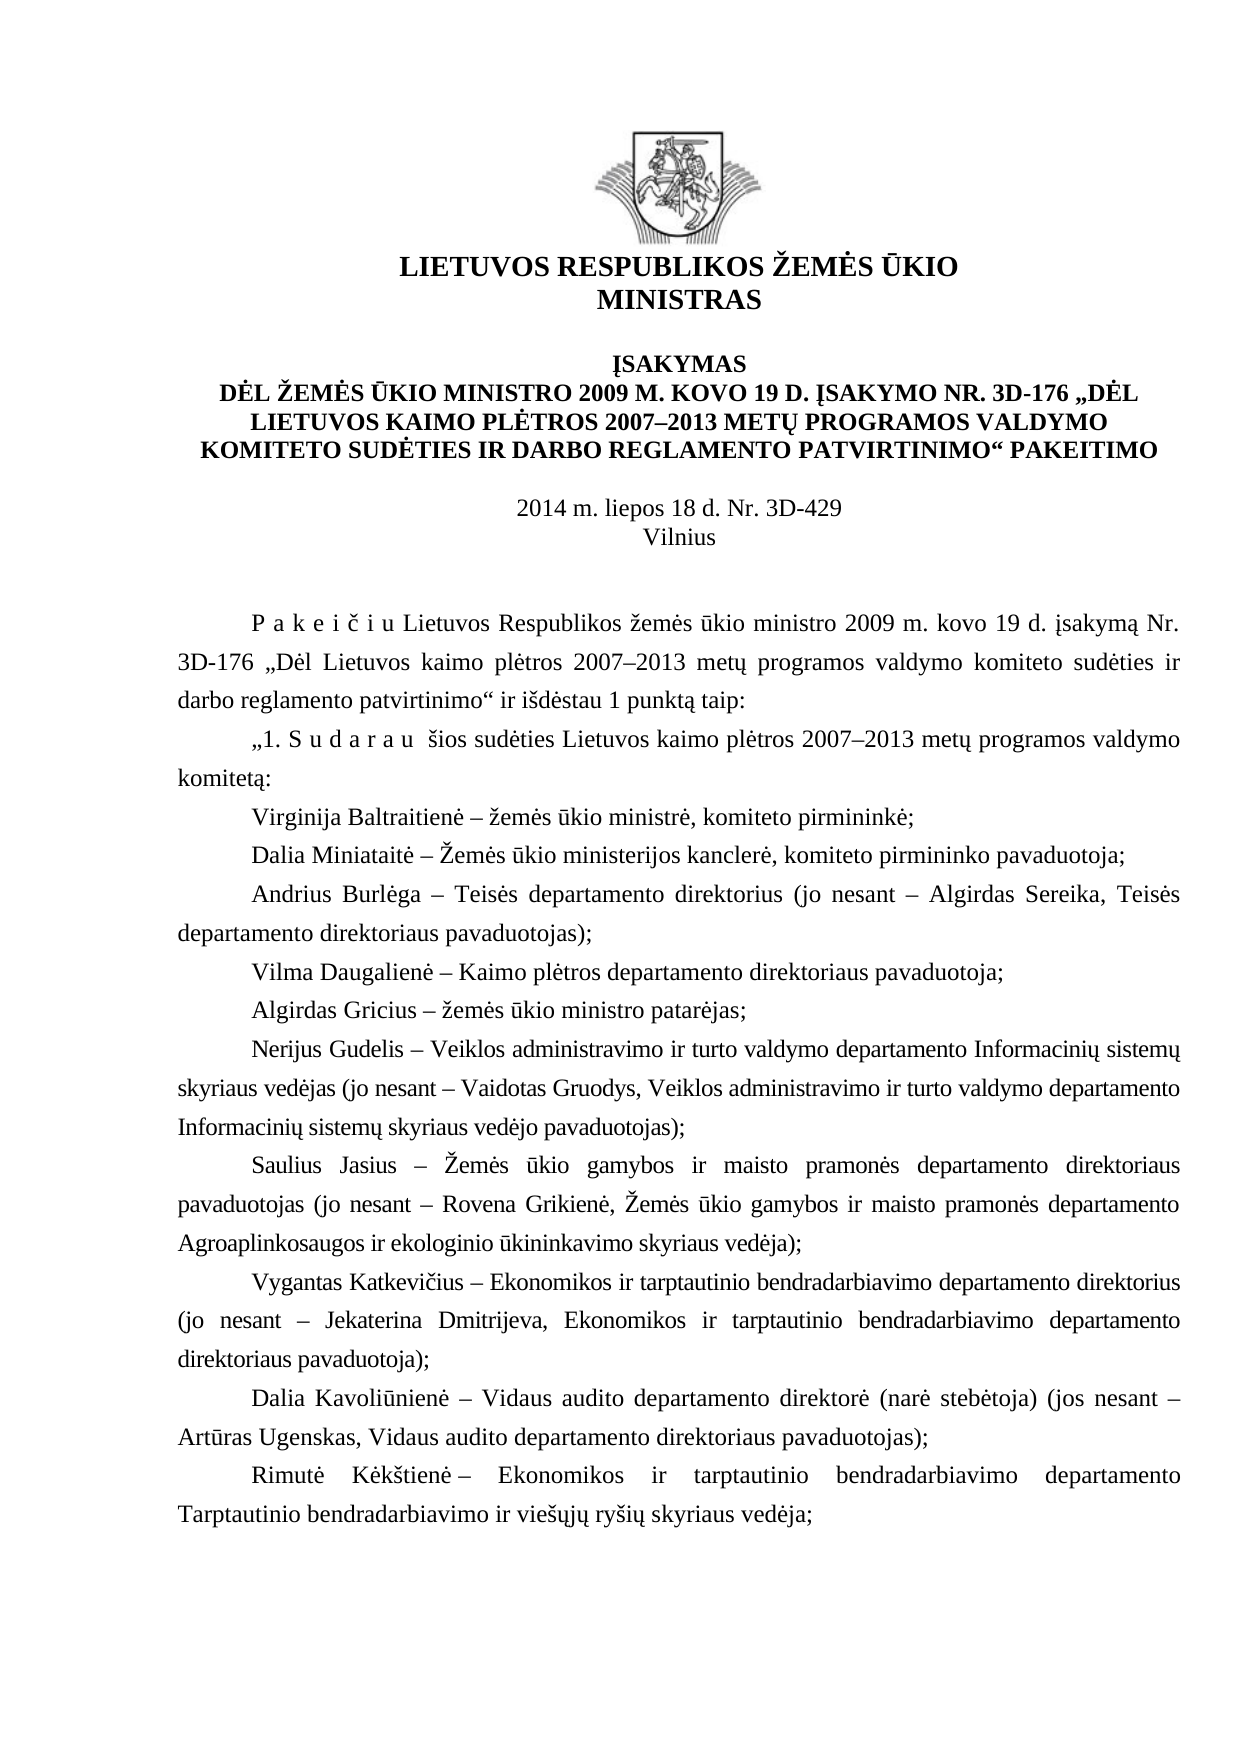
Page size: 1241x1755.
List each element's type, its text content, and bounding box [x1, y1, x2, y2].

text 2014 m. liepos 18 d. Nr. 3D-429 [177, 493, 1181, 522]
text Dalia Miniataitė – Žemės ūkio ministerijos kanclerė, komiteto pirmininko pavaduotoja; [177, 841, 1181, 869]
text Vilma Daugalienė – Kaimo plėtros departamento direktoriaus pavaduotoja; [177, 957, 1181, 986]
text Vilnius [177, 522, 1181, 551]
text Nerijus Gudelis – Veiklos administravimo ir turto valdymo departamento Informacinių sistemų skyriaus vedėjas (jo nesant – Vaidotas Gruodys, Veiklos administravimo ir turto valdymo departamento Informacinių sistemų skyriaus vedėjo pavaduotojas); [177, 1034, 1181, 1141]
text „1. S u d a r a u šios sudėties Lietuvos kaimo plėtros 2007–2013 metų programos valdymo komitetą: [177, 724, 1181, 792]
text Virginija Baltraitienė – žemės ūkio ministrė, komiteto pirmininkė; [177, 802, 1181, 831]
text Saulius Jasius – Žemės ūkio gamybos ir maisto pramonės departamento direktoriaus pavaduotojas (jo nesant – Rovena Grikienė, Žemės ūkio gamybos ir maisto pramonės departamento Agroaplinkosaugos ir ekologinio ūkininkavimo skyriaus vedėja); [177, 1151, 1181, 1257]
text P a k e i č i u Lietuvos Respublikos žemės ūkio ministro 2009 m. kovo 19 d. įsakymą Nr. 3D-176 „Dėl Lietuvos kaimo plėtros 2007–2013 metų programos valdymo komiteto sudėties ir darbo reglamento patvirtinimo“ ir išdėstau 1 punktą taip: [177, 608, 1181, 714]
text Dalia Kavoliūnienė – Vidaus audito departamento direktorė (narė stebėtoja) (jos nesant – Artūras Ugenskas, Vidaus audito departamento direktoriaus pavaduotojas); [177, 1383, 1181, 1451]
text Algirdas Gricius – žemės ūkio ministro patarėjas; [177, 996, 1181, 1024]
text LIETUVOS RESPUBLIKOS ŽEMĖS ŪKIO [177, 249, 1181, 282]
text Andrius Burlėga – Teisės departamento direktorius (jo nesant – Algirdas Sereika, Teisės departamento direktoriaus pavaduotojas); [177, 879, 1181, 947]
text ĮSAKYMAS [177, 349, 1181, 378]
text Rimutė Kėkštienė – Ekonomikos ir tarptautinio bendradarbiavimo departamento Tarptautinio bendradarbiavimo ir viešųjų ryšių skyriaus vedėja; [177, 1461, 1181, 1528]
text Vygantas Katkevičius – Ekonomikos ir tarptautinio bendradarbiavimo departamento direktorius (jo nesant – Jekaterina Dmitrijeva, Ekonomikos ir tarptautinio bendradarbiavimo departamento direktoriaus pavaduotoja); [177, 1267, 1181, 1373]
text DĖL ŽEMĖS ŪKIO MINISTRO 2009 M. KOVO 19 D. ĮSAKYMO NR. 3D-176 „DĖL LIETUVOS KAIMO PLĖTROS 2007–2013 METŲ PROGRAMOS VALDYMO KOMITETO SUDĖTIES IR DARBO REGLAMENTO PATVIRTINIMO“ PAKEITIMO [177, 378, 1181, 464]
text MINISTRAS [177, 282, 1181, 316]
